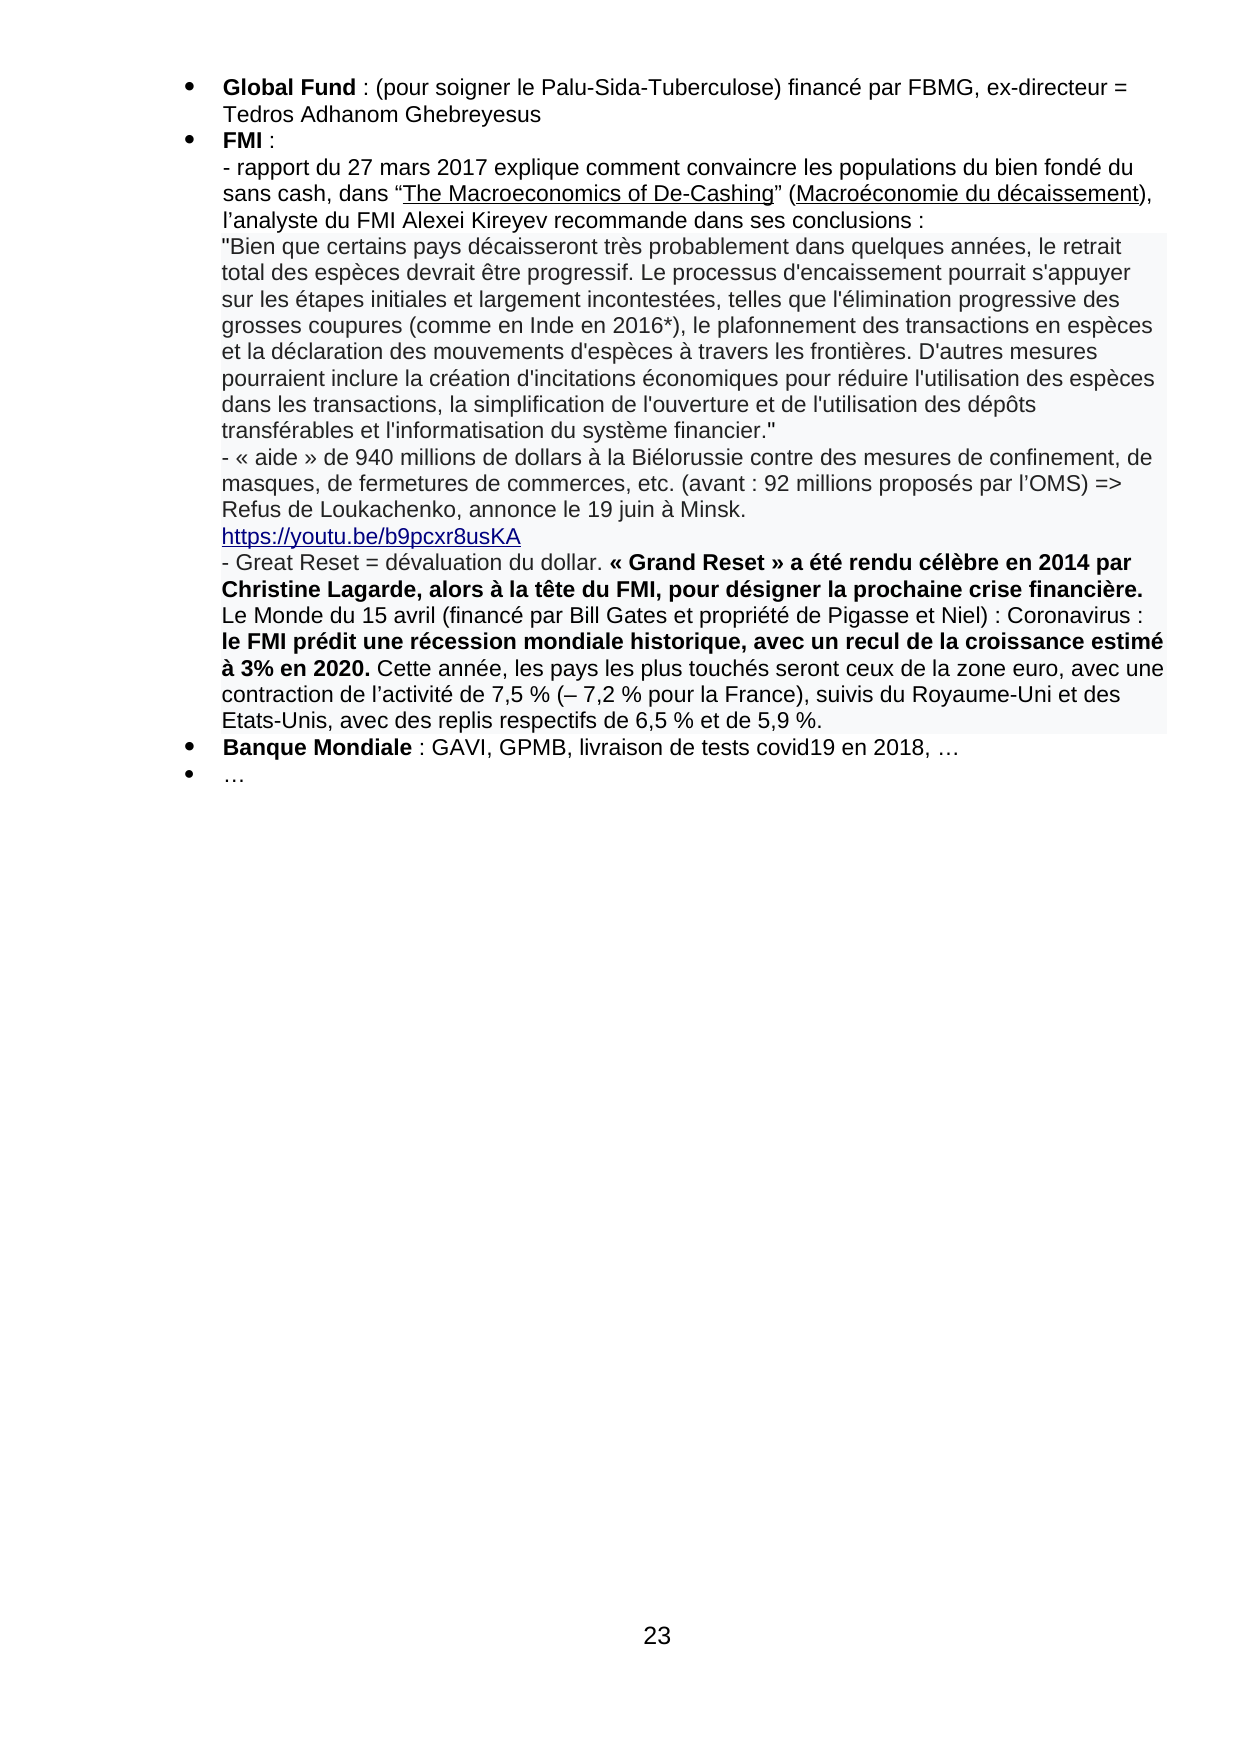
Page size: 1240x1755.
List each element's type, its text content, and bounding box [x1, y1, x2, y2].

list FMI : [185, 127, 1167, 154]
text - « aide » de 940 millions de dollars à la Biélorussie contre des mesures de confinement, de masques, de fermetures de commerces, etc. (avant : 92 millions proposés par l’OMS) => Refus de Loukachenko, annonce le 19 juin à Minsk. [221, 444, 1167, 523]
text https://youtu.be/b9pcxr8usKA [221, 523, 1167, 549]
text "Bien que certains pays décaisseront très probablement dans quelques années, le retrait total des espèces devrait être progressif. Le processus d'encaissement pourrait s'appuyer sur les étapes initiales et largement incontestées, telles que l'élimination progressive des grosses coupures (comme en Inde en 2016*), le plafonnement des transactions en espèces et la déclaration des mouvements d'espèces à travers les frontières. D'autres mesures pourraient inclure la création d'incitations économiques pour réduire l'utilisation des espèces dans les transactions, la simplification de l'ouverture et de l'utilisation des dépôts transférables et l'informatisation du système financier." [221, 233, 1167, 444]
list … [185, 761, 1167, 787]
list Banque Mondiale : GAVI, GPMB, livraison de tests covid19 en 2018, … [185, 734, 1167, 761]
text Le Monde du 15 avril (financé par Bill Gates et propriété de Pigasse et Niel) : Coronavirus : le FMI prédit une récession mondiale historique, avec un recul de la croissance estimé à 3% en 2020. Cette année, les pays les plus touchés seront ceux de la zone euro, avec une contraction de l’activité de 7,5 % (– 7,2 % pour la France), suivis du Royaume-Uni et des Etats-Unis, avec des replis respectifs de 6,5 % et de 5,9 %. [221, 602, 1167, 734]
list - rapport du 27 mars 2017 explique comment convaincre les populations du bien fondé du sans cash, dans “The Macroeconomics of De-Cashing” (Macroéconomie du décaissement), l’analyste du FMI Alexei Kireyev recommande dans ses conclusions : [223, 154, 1167, 233]
text - Great Reset = dévaluation du dollar. « Grand Reset » a été rendu célèbre en 2014 par Christine Lagarde, alors à la tête du FMI, pour désigner la prochaine crise financière. [221, 549, 1167, 602]
list Global Fund : (pour soigner le Palu-Sida-Tuberculose) financé par FBMG, ex-directeur = Tedros Adhanom Ghebreyesus [185, 74, 1167, 127]
